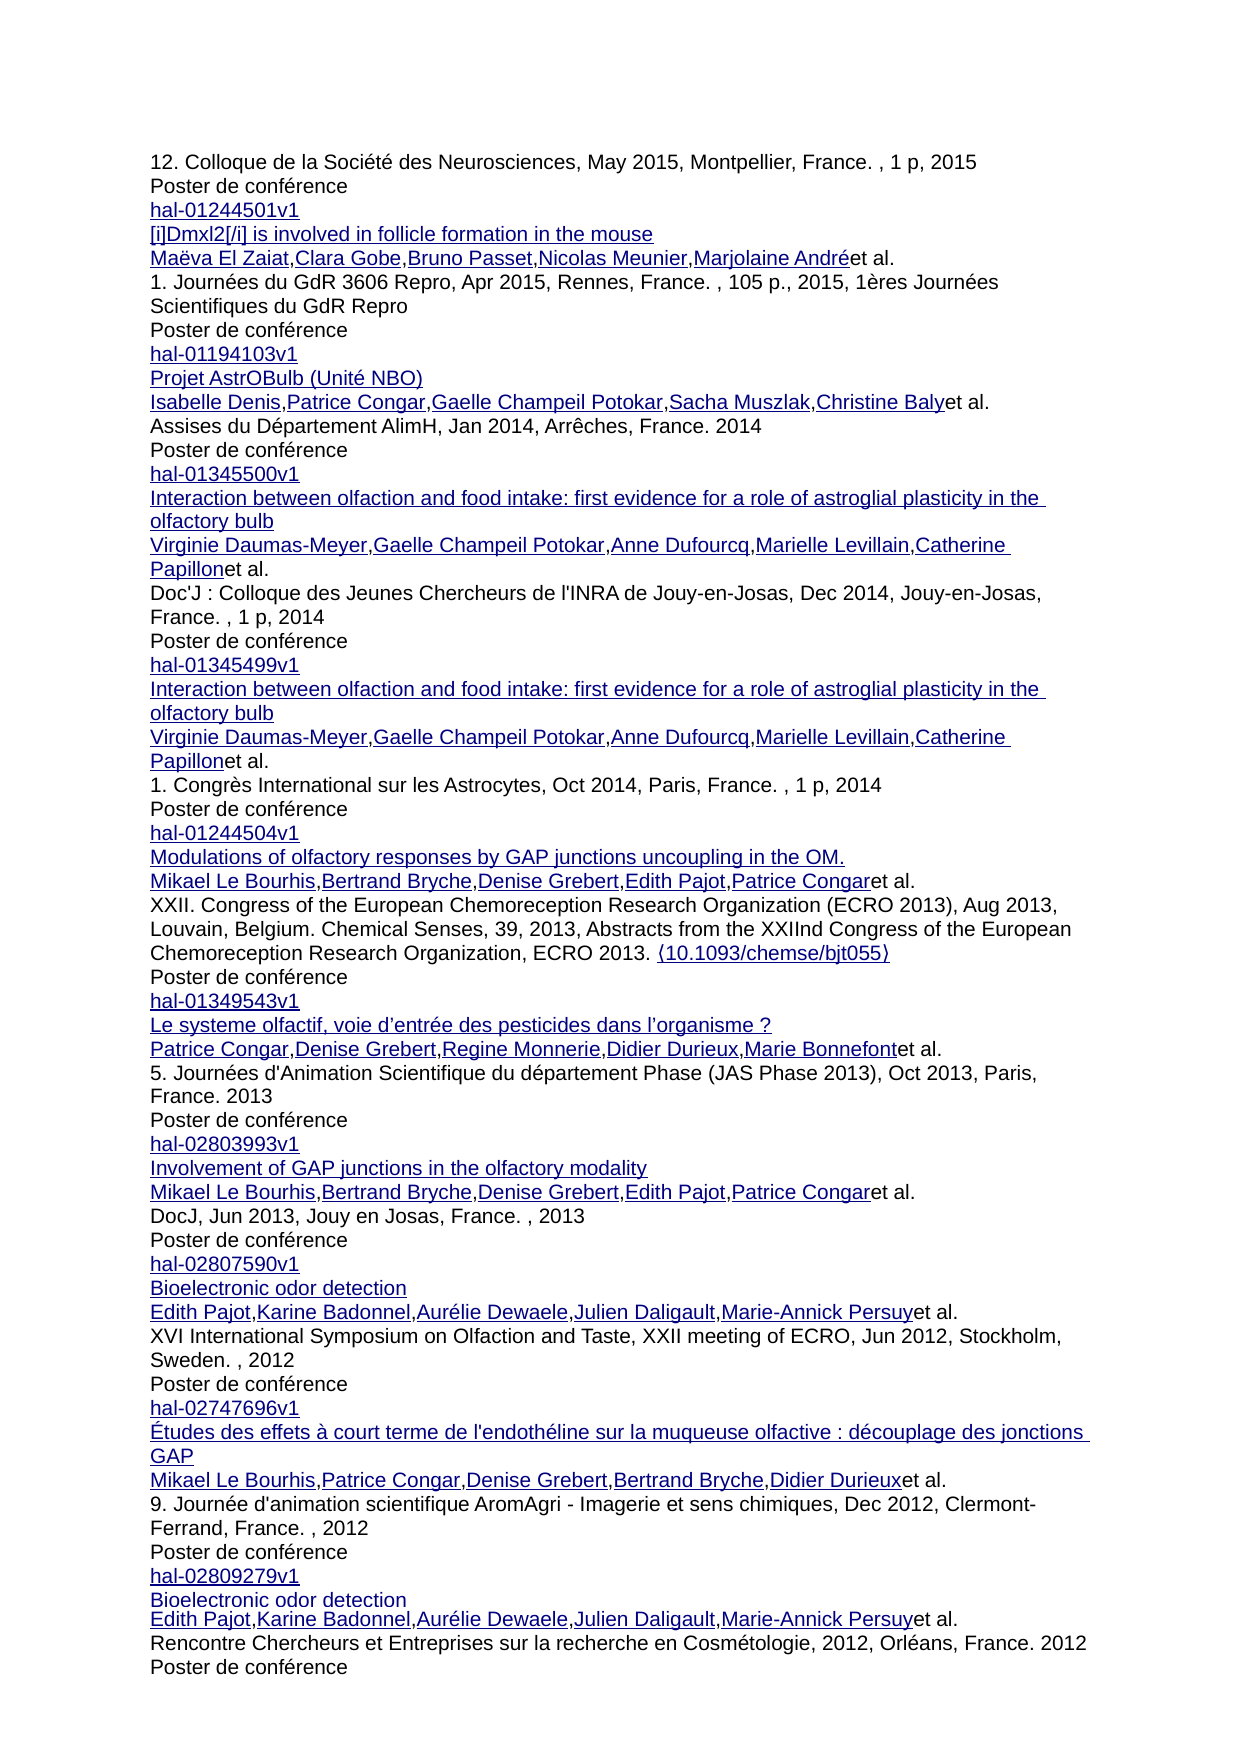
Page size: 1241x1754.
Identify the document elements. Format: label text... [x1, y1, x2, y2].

table_cell Interaction between olfaction and food intake: first evidence for a role of astroglial plasticity in the olfactory bulb Virginie Daumas-Meyer,Gaelle Champeil Potokar,Anne Dufourcq,Marielle Levillain,Catherine Papillonet al. 1. Congrès International sur les Astrocytes, Oct 2014, Paris, France. , 1 p, 2014 Poster de conférence hal-01244504v1 [150, 677, 1090, 845]
table_cell [i]Dmxl2[/i] is involved in follicle formation in the mouse Maëva El Zaiat,Clara Gobe,Bruno Passet,Nicolas Meunier,Marjolaine Andréet al. 1. Journées du GdR 3606 Repro, Apr 2015, Rennes, France. , 105 p., 2015, 1ères Journées Scientifiques du GdR Repro Poster de conférence hal-01194103v1 [150, 222, 1090, 366]
table_cell Études des effets à court terme de l'endothéline sur la muqueuse olfactive : découplage des jonctions [150, 1420, 1090, 1441]
table_cell GAP Mikael Le Bourhis,Patrice Congar,Denise Grebert,Bertrand Bryche,Didier Durieuxet al. 9. Journée d'animation scientifique AromAgri - Imagerie et sens chimiques, Dec 2012, Clermont-Ferrand, France. , 2012 Poster de conférence hal-02809279v1 [150, 1442, 1090, 1587]
table_cell 12. Colloque de la Société des Neurosciences, May 2015, Montpellier, France. , 1 p, 2015 Poster de conférence hal-01244501v1 [150, 150, 1090, 222]
table_cell Le systeme olfactif, voie d’entrée des pesticides dans l’organisme ? Patrice Congar,Denise Grebert,Regine Monnerie,Didier Durieux,Marie Bonnefontet al. 5. Journées d'Animation Scientifique du département Phase (JAS Phase 2013), Oct 2013, Paris, France. 2013 Poster de conférence hal-02803993v1 [150, 1013, 1090, 1156]
table_cell Interaction between olfaction and food intake: first evidence for a role of astroglial plasticity in the olfactory bulb Virginie Daumas-Meyer,Gaelle Champeil Potokar,Anne Dufourcq,Marielle Levillain,Catherine Papillonet al. Doc'J : Colloque des Jeunes Chercheurs de l'INRA de Jouy-en-Josas, Dec 2014, Jouy-en-Josas, France. , 1 p, 2014 Poster de conférence hal-01345499v1 [150, 485, 1090, 677]
table_cell Bioelectronic odor detection Edith Pajot,Karine Badonnel,Aurélie Dewaele,Julien Daligault,Marie-Annick Persuyet al. Rencontre Chercheurs et Entreprises sur la recherche en Cosmétologie, 2012, Orléans, France. 2012 Poster de conférence [150, 1588, 1090, 1679]
table_cell Modulations of olfactory responses by GAP junctions uncoupling in the OM. Mikael Le Bourhis,Bertrand Bryche,Denise Grebert,Edith Pajot,Patrice Congaret al. XXII. Congress of the European Chemoreception Research Organization (ECRO 2013), Aug 2013, Louvain, Belgium. Chemical Senses, 39, 2013, Abstracts from the XXIInd Congress of the European Chemoreception Research Organization, ECRO 2013. ⟨10.1093/chemse/bjt055⟩ Poster de conférence hal-01349543v1 [150, 845, 1090, 1012]
table_cell Involvement of GAP junctions in the olfactory modality Mikael Le Bourhis,Bertrand Bryche,Denise Grebert,Edith Pajot,Patrice Congaret al. DocJ, Jun 2013, Jouy en Josas, France. , 2013 Poster de conférence hal-02807590v1 [150, 1156, 1090, 1276]
table_cell Projet AstrOBulb (Unité NBO) Isabelle Denis,Patrice Congar,Gaelle Champeil Potokar,Sacha Muszlak,Christine Balyet al. Assises du Département AlimH, Jan 2014, Arrêches, France. 2014 Poster de conférence hal-01345500v1 [150, 366, 1090, 485]
table_cell Bioelectronic odor detection Edith Pajot,Karine Badonnel,Aurélie Dewaele,Julien Daligault,Marie-Annick Persuyet al. XVI International Symposium on Olfaction and Taste, XXII meeting of ECRO, Jun 2012, Stockholm, Sweden. , 2012 Poster de conférence hal-02747696v1 [150, 1276, 1090, 1420]
